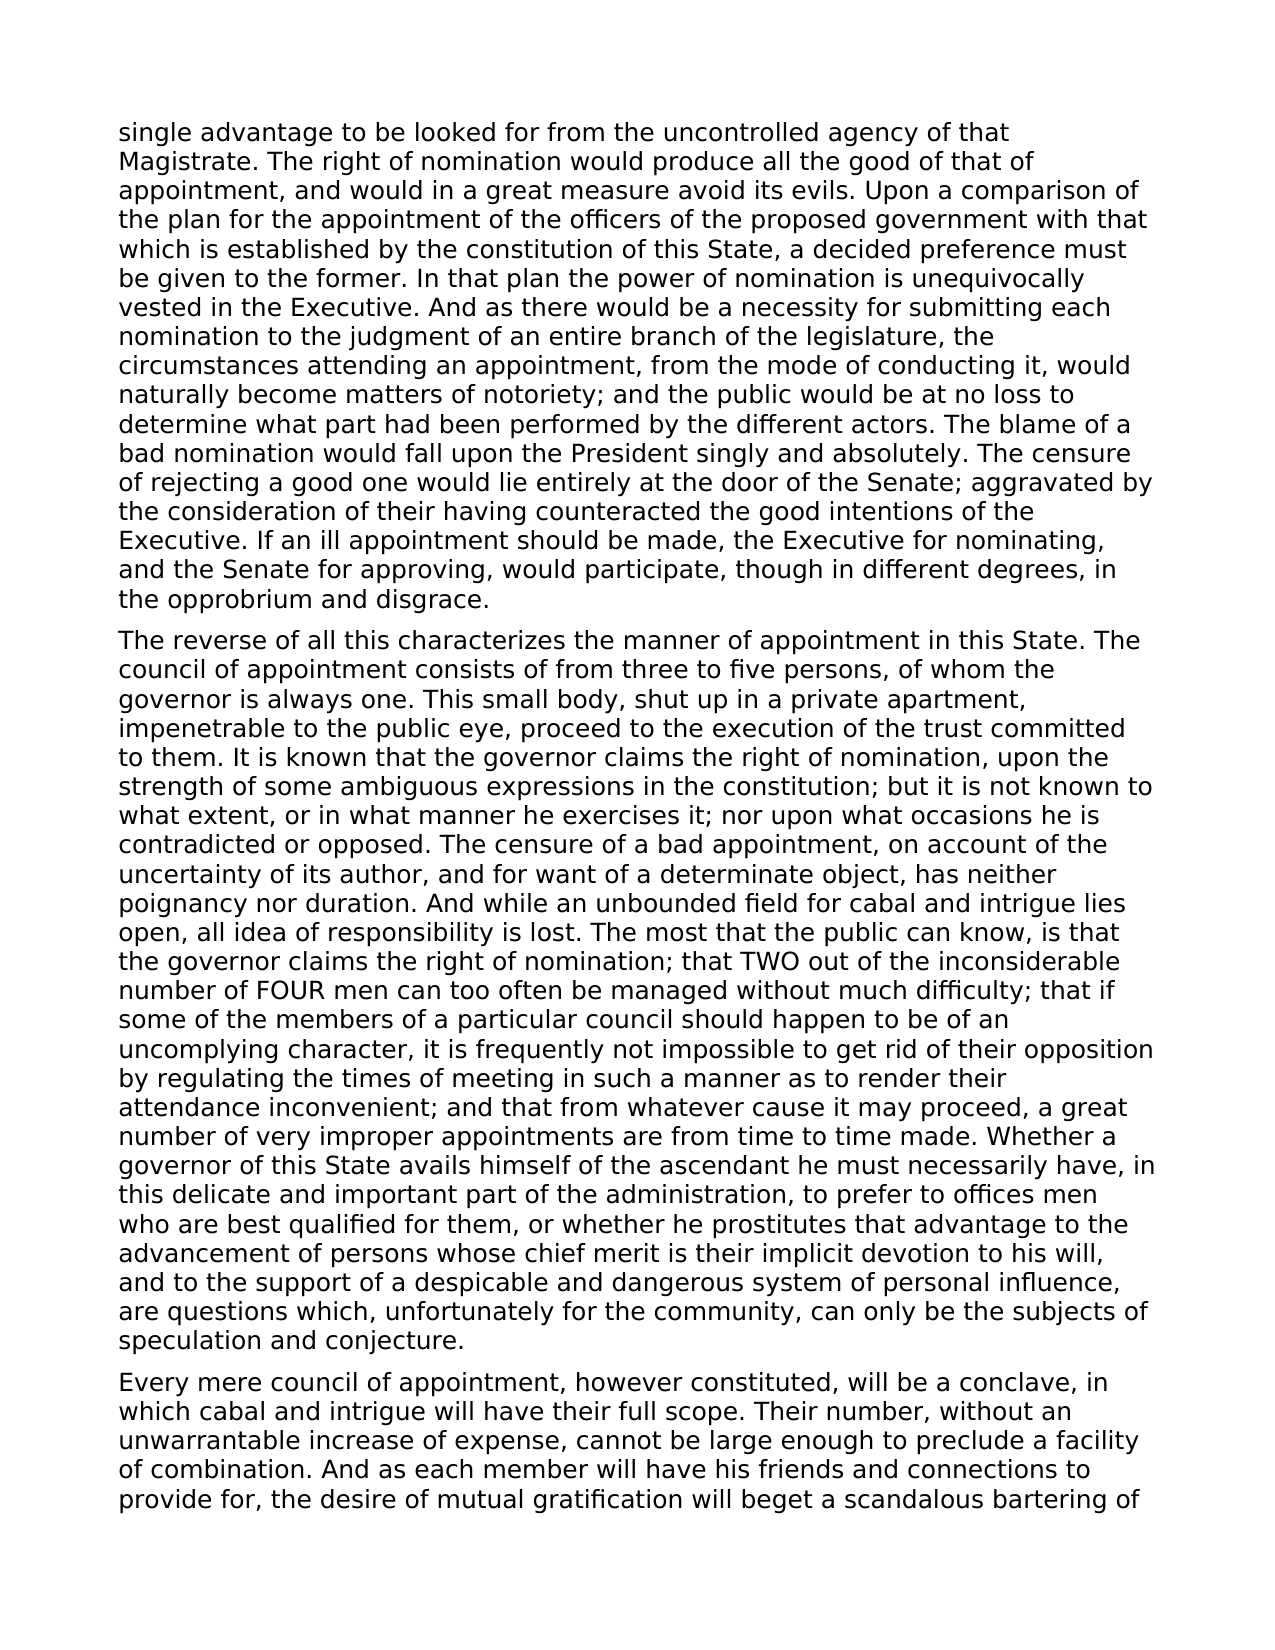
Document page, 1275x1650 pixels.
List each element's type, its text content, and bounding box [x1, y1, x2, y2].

text The reverse of all this characterizes the manner of appointment in this State. The council of appointment consists of from three to five persons, of whom the governor is always one. This small body, shut up in a private apartment, impenetrable to the public eye, proceed to the execution of the trust committed to them. It is known that the governor claims the right of nomination, upon the strength of some ambiguous expressions in the constitution; but it is not known to what extent, or in what manner he exercises it; nor upon what occasions he is contradicted or opposed. The censure of a bad appointment, on account of the uncertainty of its author, and for want of a determinate object, has neither poignancy nor duration. And while an unbounded field for cabal and intrigue lies open, all idea of responsibility is lost. The most that the public can know, is that the governor claims the right of nomination; that TWO out of the inconsiderable number of FOUR men can too often be managed without much difficulty; that if some of the members of a particular council should happen to be of an uncomplying character, it is frequently not impossible to get rid of their opposition by regulating the times of meeting in such a manner as to render their attendance inconvenient; and that from whatever cause it may proceed, a great number of very improper appointments are from time to time made. Whether a governor of this State avails himself of the ascendant he must necessarily have, in this delicate and important part of the administration, to prefer to offices men who are best qualified for them, or whether he prostitutes that advantage to the advancement of persons whose chief merit is their implicit devotion to his will, and to the support of a despicable and dangerous system of personal influence, are questions which, unfortunately for the community, can only be the subjects of speculation and conjecture. [118, 626, 1157, 1356]
text Every mere council of appointment, however constituted, will be a conclave, in which cabal and intrigue will have their full scope. Their number, without an unwarrantable increase of expense, cannot be large enough to preclude a facility of combination. And as each member will have his friends and connections to provide for, the desire of mutual gratification will beget a scandalous bartering of [118, 1368, 1157, 1514]
text single advantage to be looked for from the uncontrolled agency of that Magistrate. The right of nomination would produce all the good of that of appointment, and would in a great measure avoid its evils. Upon a comparison of the plan for the appointment of the officers of the proposed government with that which is established by the constitution of this State, a decided preference must be given to the former. In that plan the power of nomination is unequivocally vested in the Executive. And as there would be a necessity for submitting each nomination to the judgment of an entire branch of the legislature, the circumstances attending an appointment, from the mode of conducting it, would naturally become matters of notoriety; and the public would be at no loss to determine what part had been performed by the different actors. The blame of a bad nomination would fall upon the President singly and absolutely. The censure of rejecting a good one would lie entirely at the door of the Senate; aggravated by the consideration of their having counteracted the good intentions of the Executive. If an ill appointment should be made, the Executive for nominating, and the Senate for approving, would participate, though in different degrees, in the opprobrium and disgrace. [118, 118, 1157, 614]
